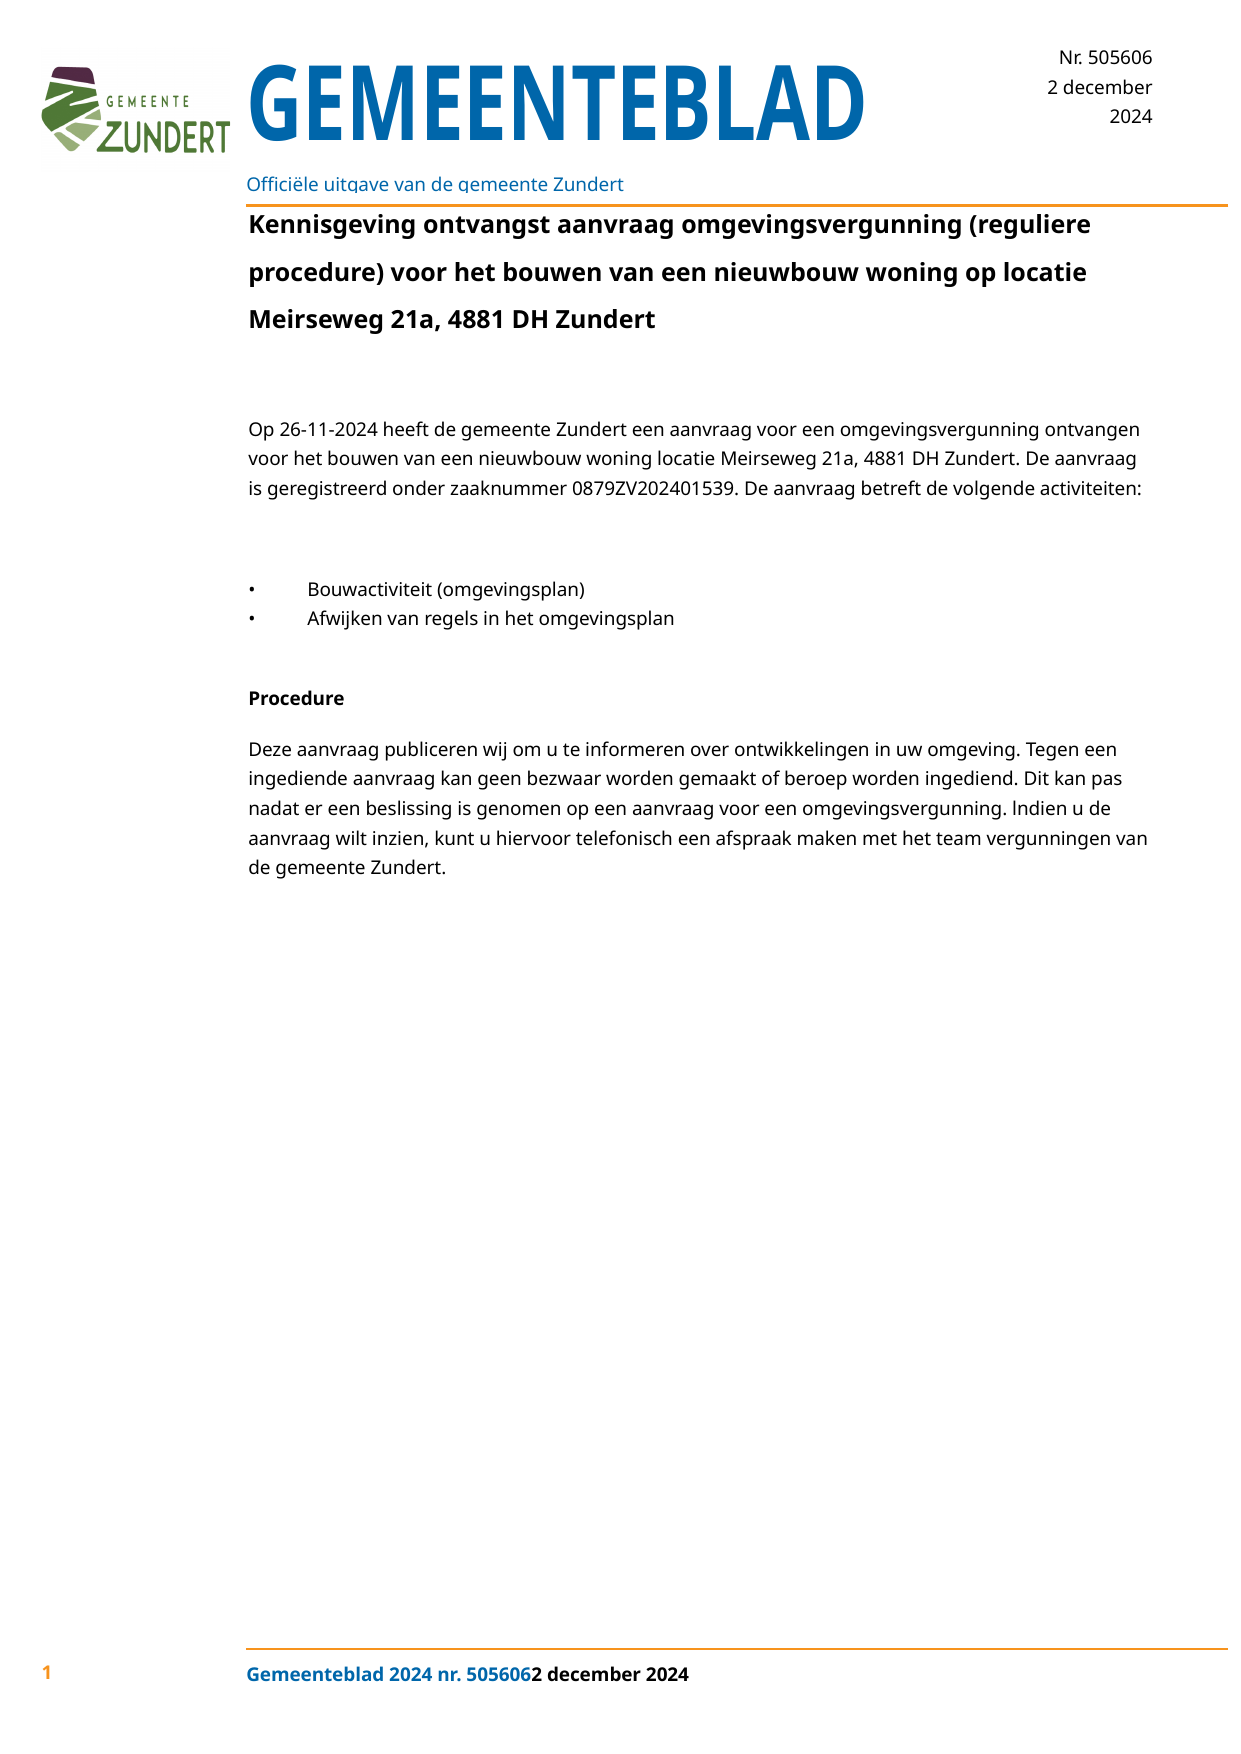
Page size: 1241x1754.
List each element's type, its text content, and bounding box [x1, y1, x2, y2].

list Afwijken van regels in het omgevingsplan [248, 606, 1152, 631]
text Kennisgeving ontvangst aanvraag omgevingsvergunning (reguliere procedure) voor het bouwen van een nieuwbouw woning op locatie Meirseweg 21a, 4881 DH Zundert [248, 207, 1152, 336]
picture [41, 47, 231, 172]
list Bouwactiviteit (omgevingsplan) [248, 576, 1152, 602]
text Op 26-11-2024 heeft de gemeente Zundert een aanvraag voor een omgevingsvergunning ontvangen voor het bouwen van een nieuwbouw woning locatie Meirseweg 21a, 4881 DH Zundert. De aanvraag is geregistreerd onder zaaknummer 0879ZV202401539. De aanvraag betreft de volgende activiteiten: [248, 416, 1152, 501]
text Procedure [248, 686, 1152, 711]
text Deze aanvraag publiceren wij om u te informeren over ontwikkelingen in uw omgeving. Tegen een ingediende aanvraag kan geen bezwaar worden gemaakt of beroep worden ingediend. Dit kan pas nadat er een beslissing is genomen op een aanvraag voor een omgevingsvergunning. lndien u de aanvraag wilt inzien, kunt u hiervoor telefonisch een afspraak maken met het team vergunningen van de gemeente Zundert. [248, 736, 1152, 880]
